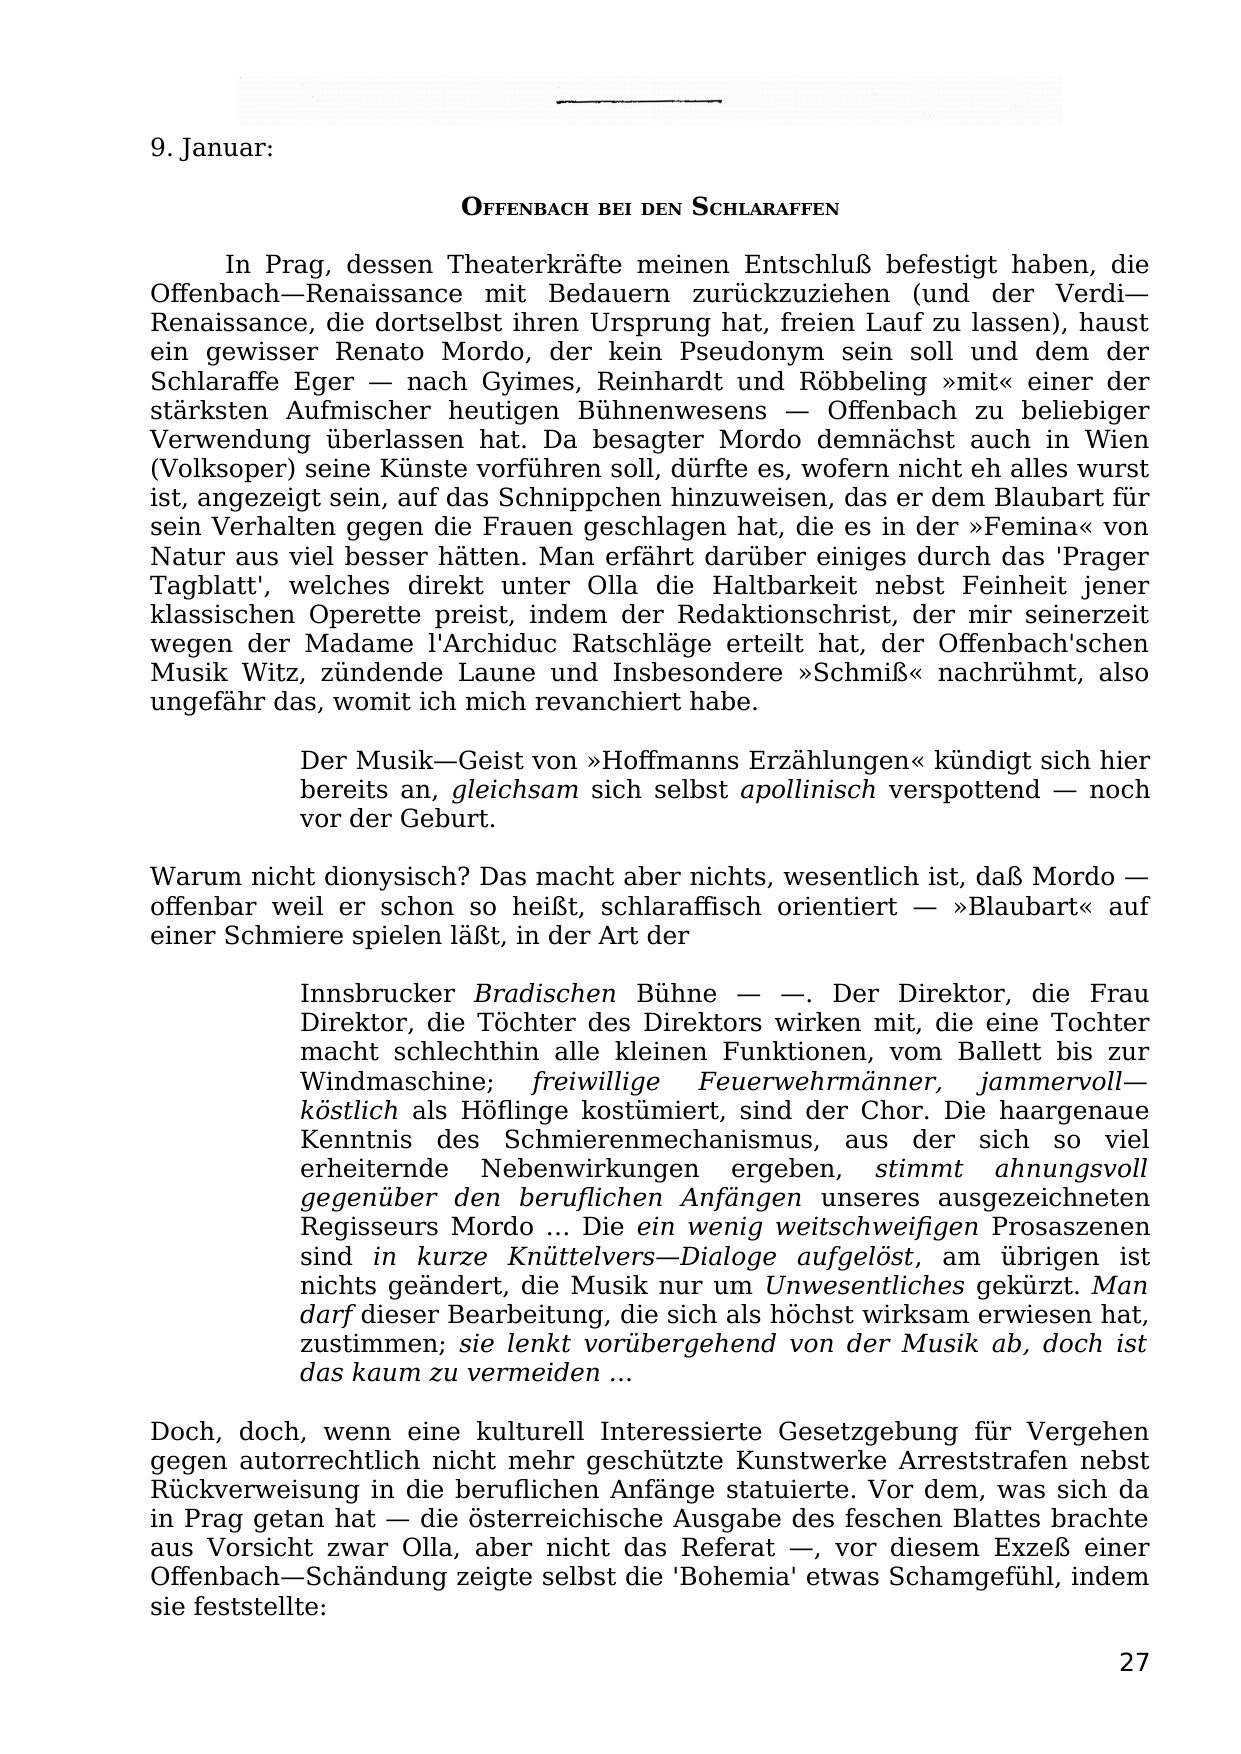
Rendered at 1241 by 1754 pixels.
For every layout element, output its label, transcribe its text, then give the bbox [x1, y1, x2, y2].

text Offenbach bei den Schlaraffen [150, 162, 1151, 221]
text 9. Januar: [150, 75, 1151, 162]
picture [237, 75, 1063, 126]
text Der Musik—Geist von »Hoffmanns Erzählungen« kündigt sich hier bereits an, gleichsam sich selbst apollinisch verspottend — noch vor der Geburt. [300, 746, 1151, 833]
text Warum nicht dionysisch? Das macht aber nichts, wesentlich ist, daß Mordo — offenbar weil er schon so heißt, schlaraffisch orientiert — »Blaubart« auf einer Schmiere spielen läßt, in der Art der [150, 862, 1151, 950]
text In Prag, dessen Theaterkräfte meinen Entschluß befestigt haben, die Offenbach—Renaissance mit Bedauern zurückzuziehen (und der Verdi—Renaissance, die dortselbst ihren Ursprung hat, freien Lauf zu lassen), haust ein gewisser Renato Mordo, der kein Pseudonym sein soll und dem der Schlaraffe Eger — nach Gyimes, Reinhardt und Röbbeling »mit« einer der stärksten Aufmischer heutigen Bühnenwesens — Offenbach zu beliebiger Verwendung überlassen hat. Da besagter Mordo demnächst auch in Wien (Volksoper) seine Künste vorführen soll, dürfte es, wofern nicht eh alles wurst ist, angezeigt sein, auf das Schnippchen hinzuweisen, das er dem Blaubart für sein Verhalten gegen die Frauen geschlagen hat, die es in der »Femina« von Natur aus viel besser hätten. Man erfährt darüber einiges durch das 'Prager Tagblatt', welches direkt unter Olla die Haltbarkeit nebst Feinheit jener klassischen Operette preist, indem der Redaktionschrist, der mir seinerzeit wegen der Madame l'Archiduc Ratschläge erteilt hat, der Offenbach'schen Musik Witz, zündende Laune und Insbesondere »Schmiß« nachrühmt, also ungefähr das, womit ich mich revanchiert habe. [150, 250, 1151, 717]
text Innsbrucker Bradischen Bühne — —. Der Direktor, die Frau Direktor, die Töchter des Direktors wirken mit, die eine Tochter macht schlechthin alle kleinen Funktionen, vom Ballett bis zur Windmaschine; freiwillige Feuerwehrmänner, jammervoll—köstlich als Höflinge kostümiert, sind der Chor. Die haargenaue Kenntnis des Schmierenmechanismus, aus der sich so viel erheiternde Nebenwirkungen ergeben, stimmt ahnungsvoll gegenüber den beruflichen Anfängen unseres ausgezeichneten Regisseurs Mordo … Die ein wenig weitschweifigen Prosaszenen sind in kurze Knüttelvers—Dialoge aufgelöst, am übrigen ist nichts geändert, die Musik nur um Unwesentliches gekürzt. Man darf dieser Bearbeitung, die sich als höchst wirksam erwiesen hat, zustimmen; sie lenkt vorübergehend von der Musik ab, doch ist das kaum zu vermeiden ... [300, 979, 1151, 1387]
text Doch, doch, wenn eine kulturell Interessierte Gesetzgebung für Vergehen gegen autorrechtlich nicht mehr geschützte Kunstwerke Arreststrafen nebst Rückverweisung in die beruflichen Anfänge statuierte. Vor dem, was sich da in Prag getan hat — die österreichische Ausgabe des feschen Blattes brachte aus Vorsicht zwar Olla, aber nicht das Referat —, vor diesem Exzeß einer Offenbach—Schändung zeigte selbst die 'Bohemia' etwas Schamgefühl, indem sie feststellte: [150, 1417, 1151, 1621]
